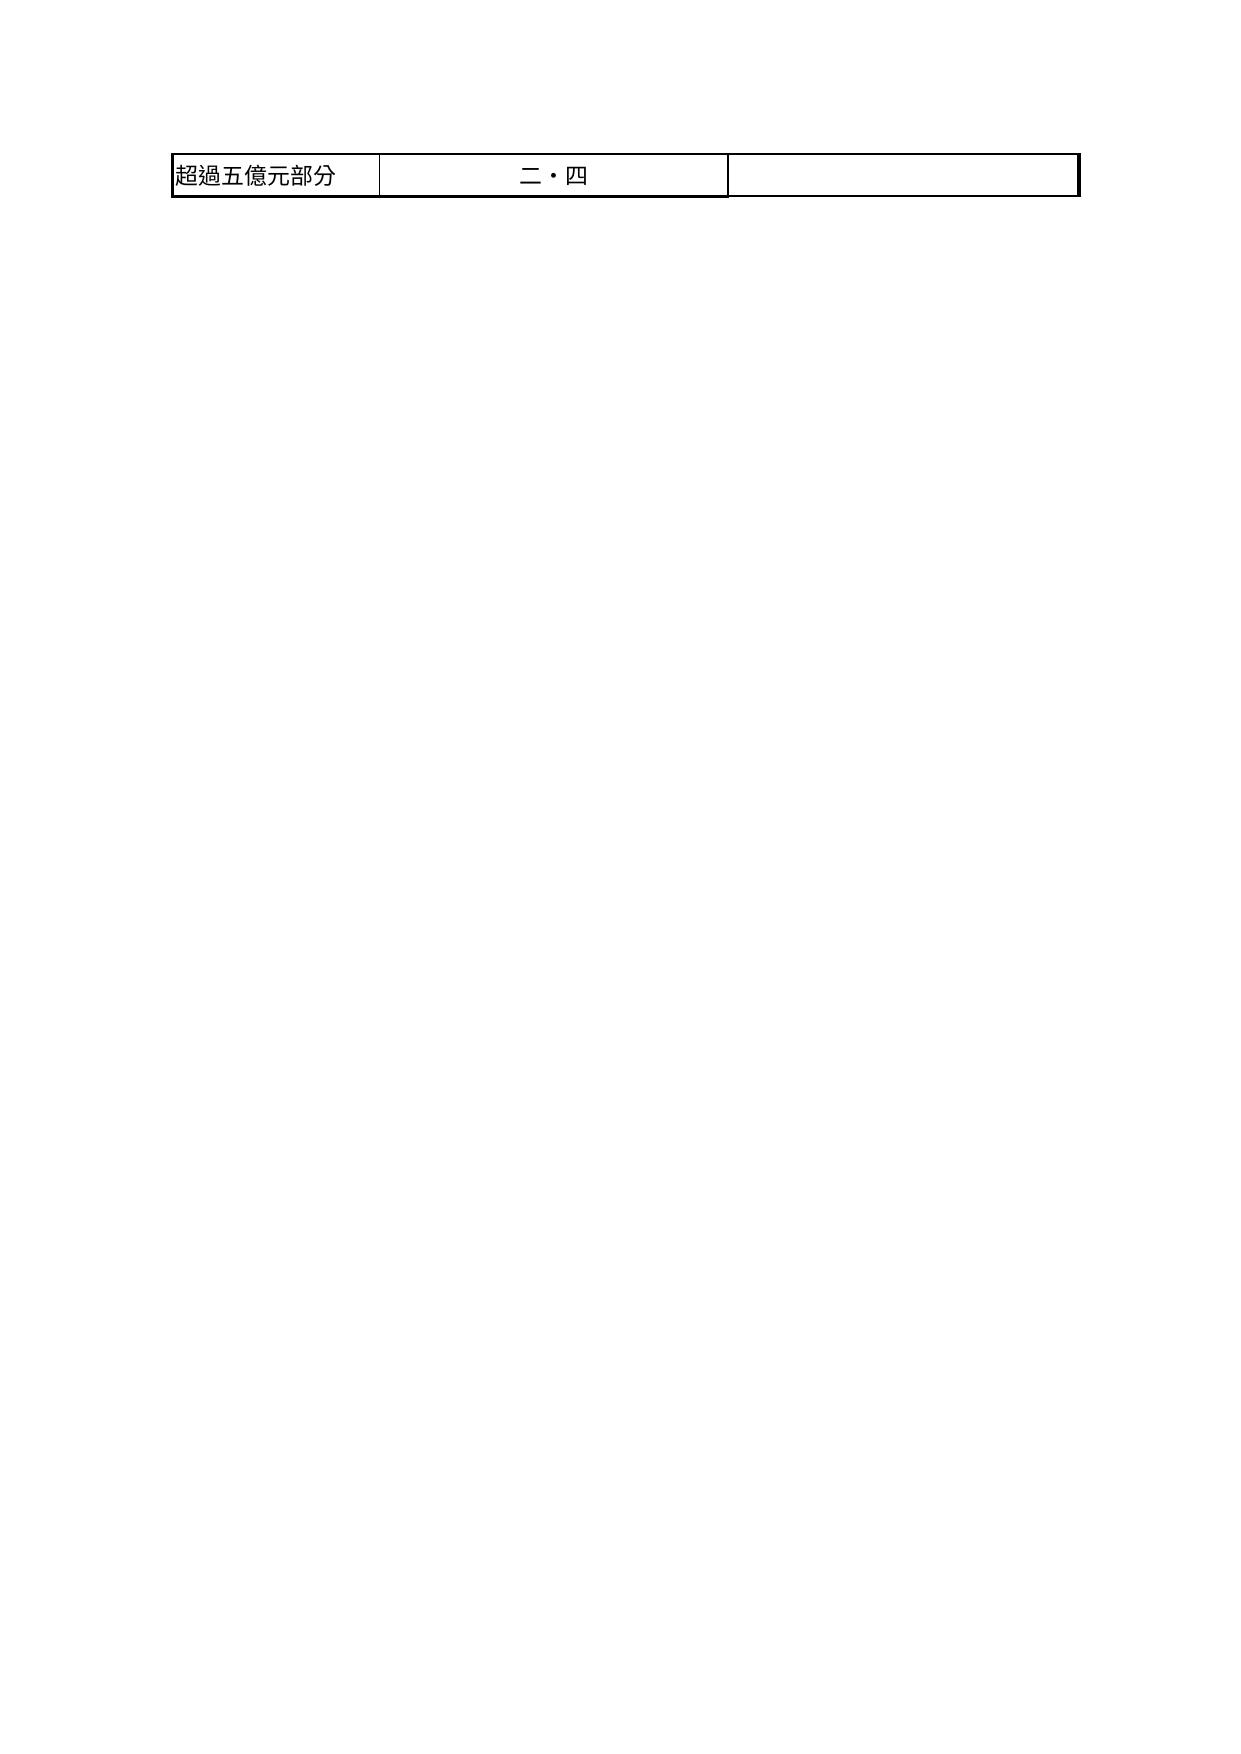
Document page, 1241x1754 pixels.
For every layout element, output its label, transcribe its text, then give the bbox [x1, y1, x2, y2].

table_cell [729, 155, 1077, 195]
table_cell 二‧四 [380, 155, 727, 195]
table_cell 超過五億元部分 [174, 155, 379, 195]
